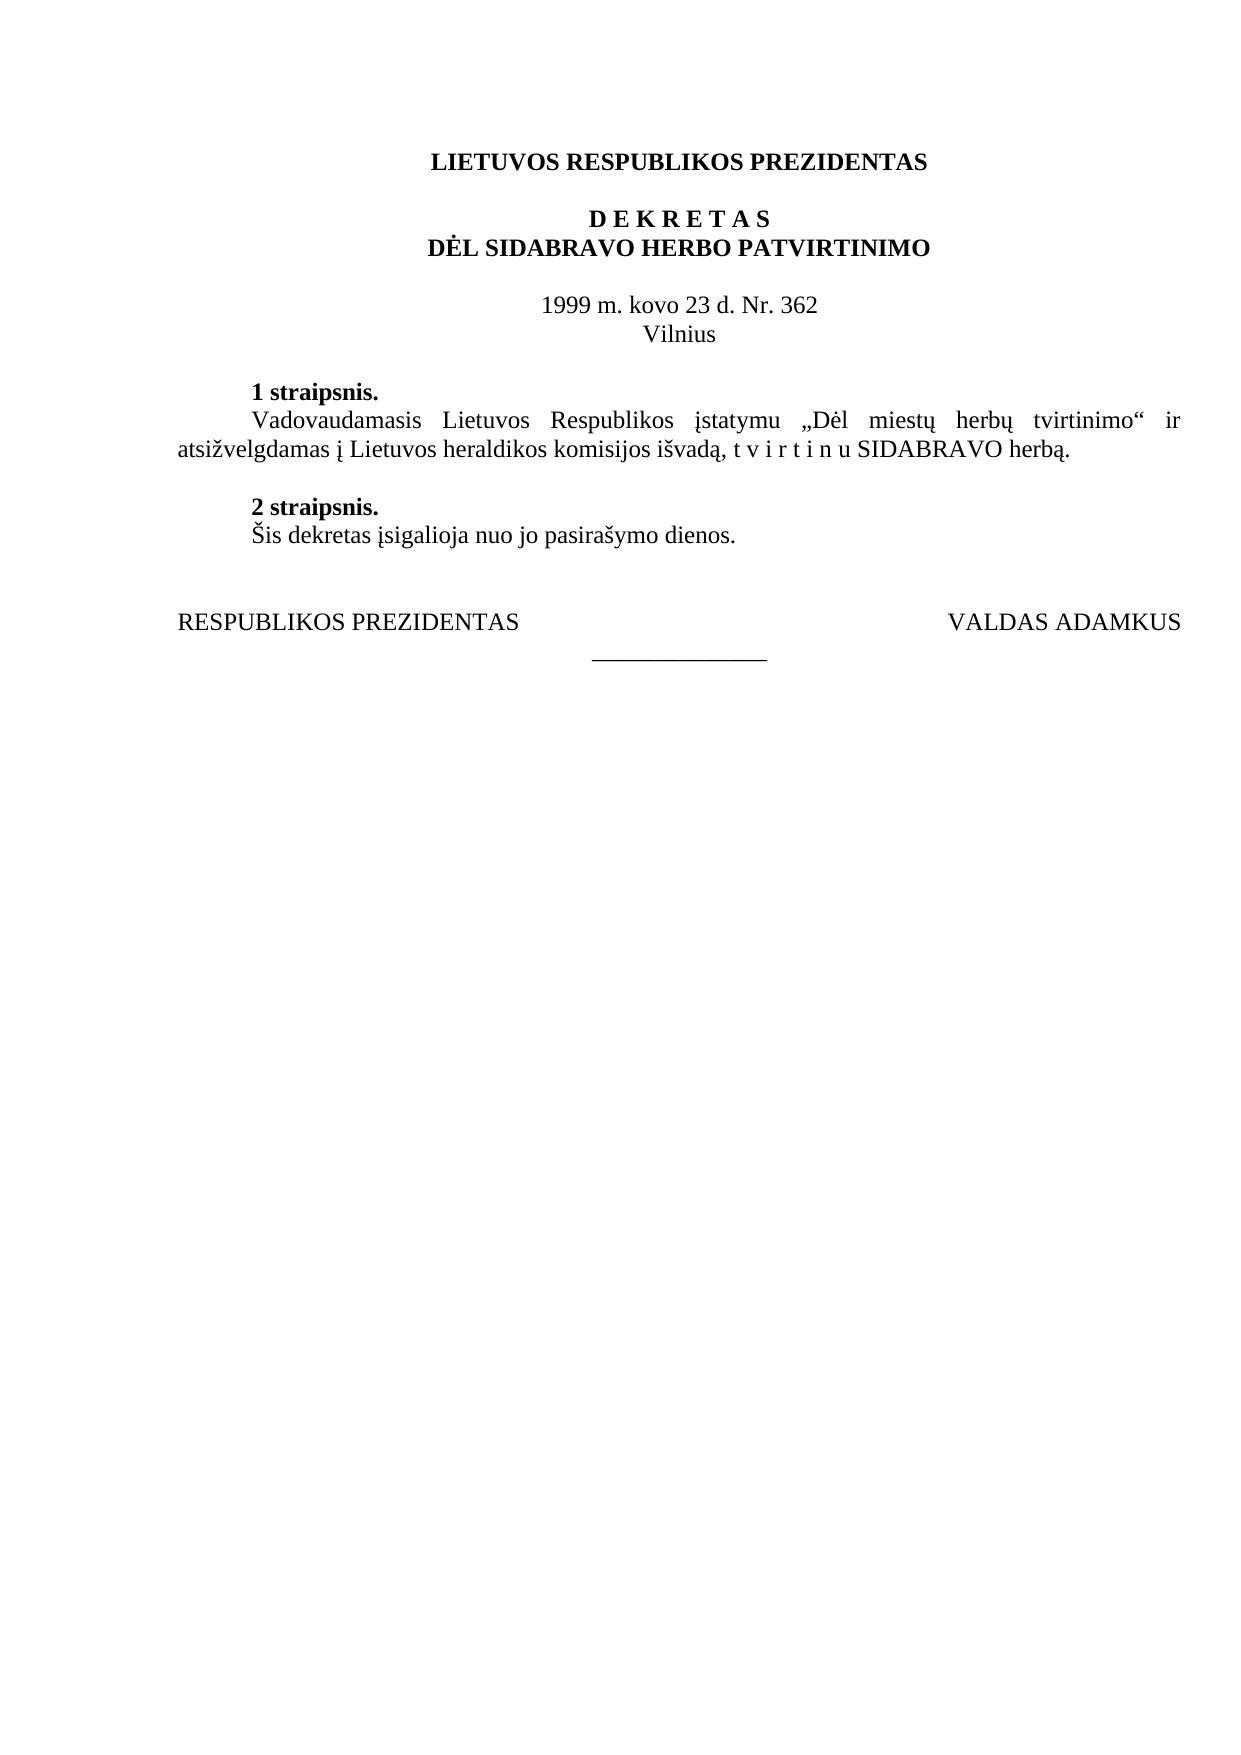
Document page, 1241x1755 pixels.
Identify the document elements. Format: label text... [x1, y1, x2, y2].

text RESPUBLIKOS PREZIDENTAS VALDAS ADAMKUS [177, 607, 1181, 636]
text LIETUVOS RESPUBLIKOS PREZIDENTAS [177, 147, 1181, 176]
text 2 straipsnis. [177, 492, 1181, 521]
text DĖL SIDABRAVO HERBO PATVIRTINIMO [177, 233, 1181, 262]
text Šis dekretas įsigalioja nuo jo pasirašymo dienos. [177, 521, 1181, 549]
text 1999 m. kovo 23 d. Nr. 362 [177, 291, 1181, 319]
text D E K R E T A S [177, 204, 1181, 233]
text Vilnius [177, 319, 1181, 348]
text 1 straipsnis. [177, 377, 1181, 406]
text Vadovaudamasis Lietuvos Respublikos įstatymu „Dėl miestų herbų tvirtinimo“ ir atsižvelgdamas į Lietuvos heraldikos komisijos išvadą, tvirtinu SIDABRAVO herbą. [177, 406, 1181, 463]
text ______________ [177, 636, 1181, 664]
